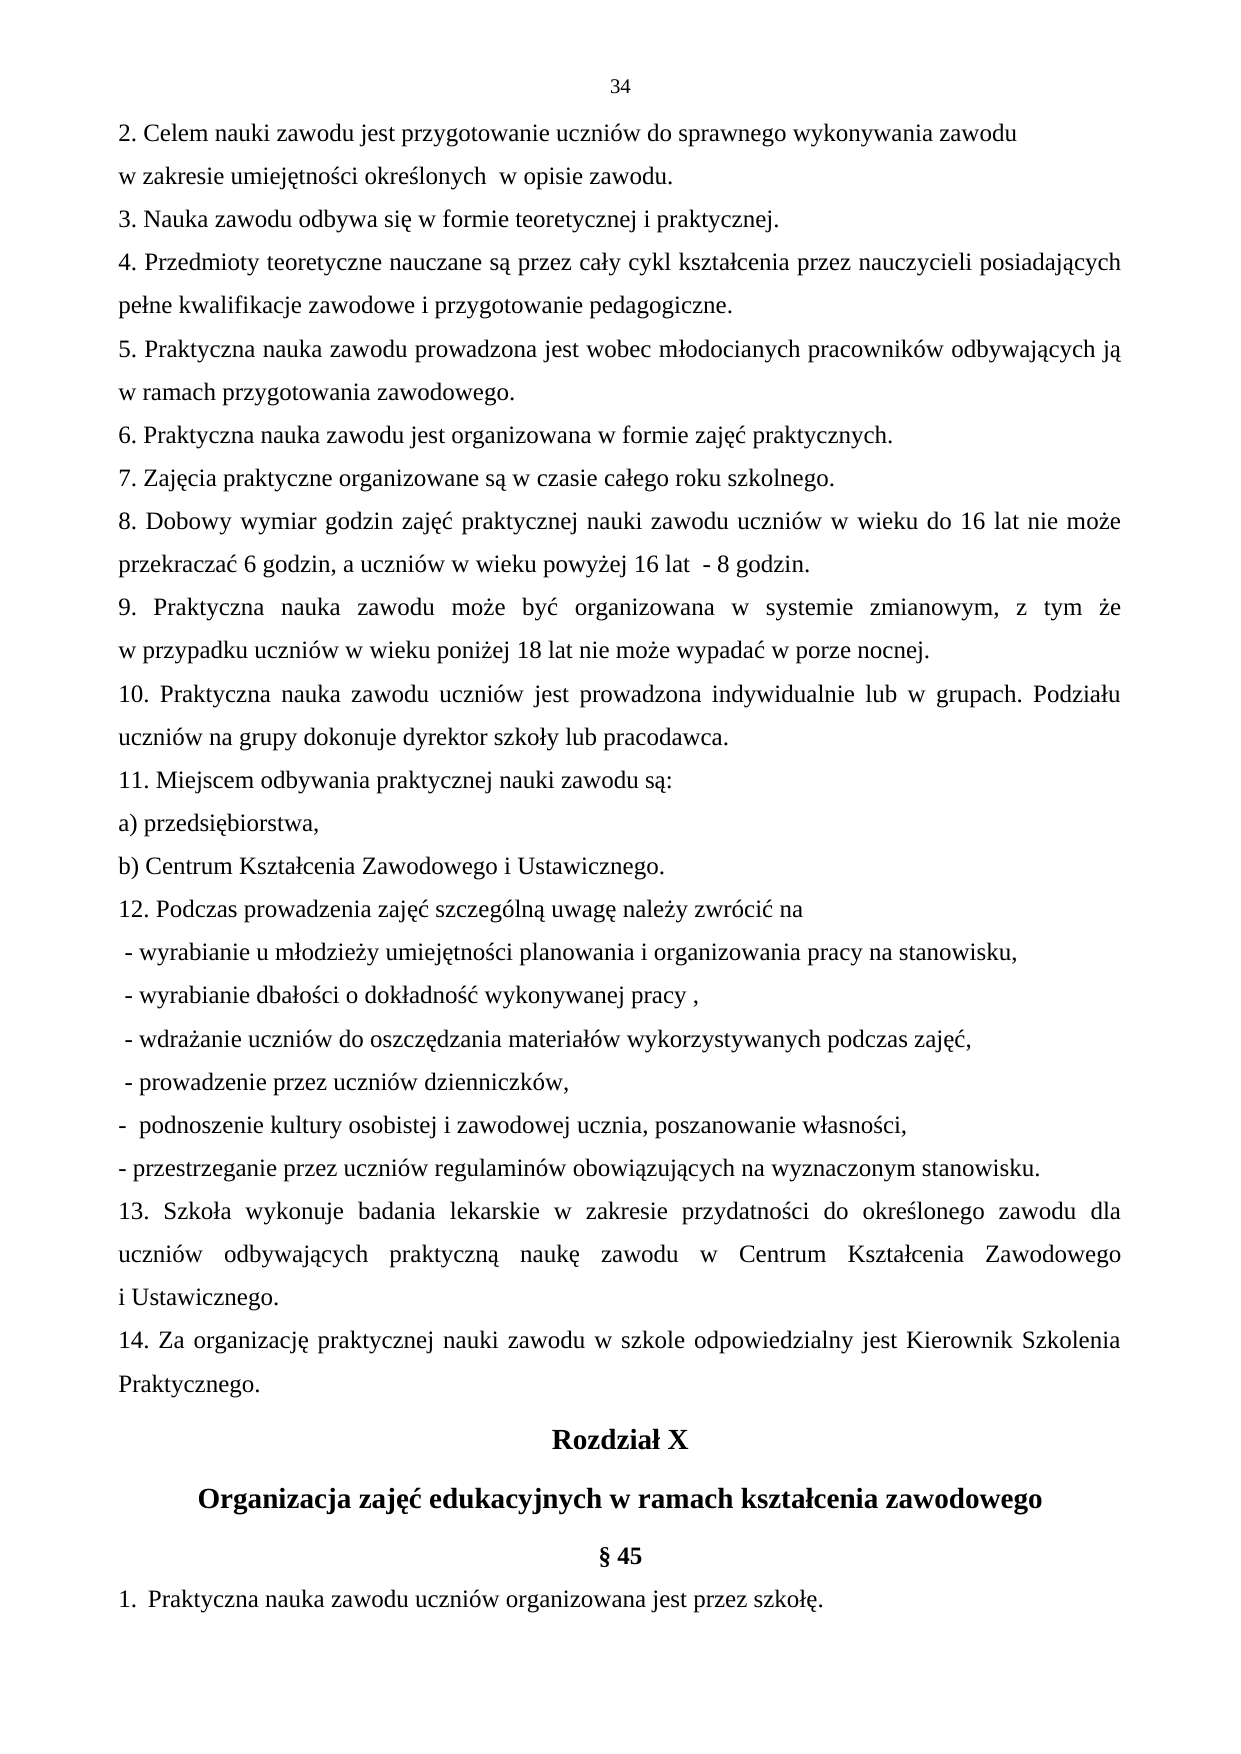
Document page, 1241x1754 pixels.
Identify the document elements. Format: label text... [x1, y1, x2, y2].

text 8. Dobowy wymiar godzin zajęć praktycznej nauki zawodu uczniów w wieku do 16 lat nie może przekraczać 6 godzin, a uczniów w wieku powyżej 16 lat - 8 godzin. [118, 506, 1122, 578]
text 10. Praktyczna nauka zawodu uczniów jest prowadzona indywidualnie lub w grupach. Podziału uczniów na grupy dokonuje dyrektor szkoły lub pracodawca. [118, 679, 1122, 751]
text 3. Nauka zawodu odbywa się w formie teoretycznej i praktycznej. [118, 204, 1122, 233]
subtitle Organizacja zajęć edukacyjnych w ramach kształcenia zawodowego [118, 1482, 1122, 1515]
text - podnoszenie kultury osobistej i zawodowej ucznia, poszanowanie własności, [118, 1110, 1122, 1139]
text 7. Zajęcia praktyczne organizowane są w czasie całego roku szkolnego. [118, 463, 1122, 492]
list Praktyczna nauka zawodu uczniów organizowana jest przez szkołę. [118, 1584, 1122, 1613]
text 9. Praktyczna nauka zawodu może być organizowana w systemie zmianowym, z tym że w przypadku uczniów w wieku poniżej 18 lat nie może wypadać w porze nocnej. [118, 592, 1122, 664]
text - prowadzenie przez uczniów dzienniczków, [118, 1067, 1122, 1096]
text 2. Celem nauki zawodu jest przygotowanie uczniów do sprawnego wykonywania zawodu w zakresie umiejętności określonych w opisie zawodu. [118, 118, 1122, 190]
text - wyrabianie dbałości o dokładność wykonywanej pracy , [118, 981, 1122, 1009]
text 4. Przedmioty teoretyczne nauczane są przez cały cykl kształcenia przez nauczycieli posiadających pełne kwalifikacje zawodowe i przygotowanie pedagogiczne. [118, 247, 1122, 319]
text - wdrażanie uczniów do oszczędzania materiałów wykorzystywanych podczas zajęć, [118, 1024, 1122, 1052]
text - wyrabianie u młodzieży umiejętności planowania i organizowania pracy na stanowisku, [118, 937, 1122, 966]
text a) przedsiębiorstwa, [118, 808, 1122, 837]
text 13. Szkoła wykonuje badania lekarskie w zakresie przydatności do określonego zawodu dla uczniów odbywających praktyczną naukę zawodu w Centrum Kształcenia Zawodowego i Ustawicznego. [118, 1196, 1122, 1311]
text 6. Praktyczna nauka zawodu jest organizowana w formie zajęć praktycznych. [118, 420, 1122, 449]
text - przestrzeganie przez uczniów regulaminów obowiązujących na wyznaczonym stanowisku. [118, 1153, 1122, 1182]
text 14. Za organizację praktycznej nauki zawodu w szkole odpowiedzialny jest Kierownik Szkolenia Praktycznego. [118, 1326, 1122, 1397]
text 11. Miejscem odbywania praktycznej nauki zawodu są: [118, 765, 1122, 794]
subtitle Rozdział X [118, 1422, 1122, 1456]
text § 45 [118, 1541, 1122, 1570]
text b) Centrum Kształcenia Zawodowego i Ustawicznego. [118, 851, 1122, 880]
text 12. Podczas prowadzenia zajęć szczególną uwagę należy zwrócić na [118, 894, 1122, 923]
text 5. Praktyczna nauka zawodu prowadzona jest wobec młodocianych pracowników odbywających ją w ramach przygotowania zawodowego. [118, 334, 1122, 406]
